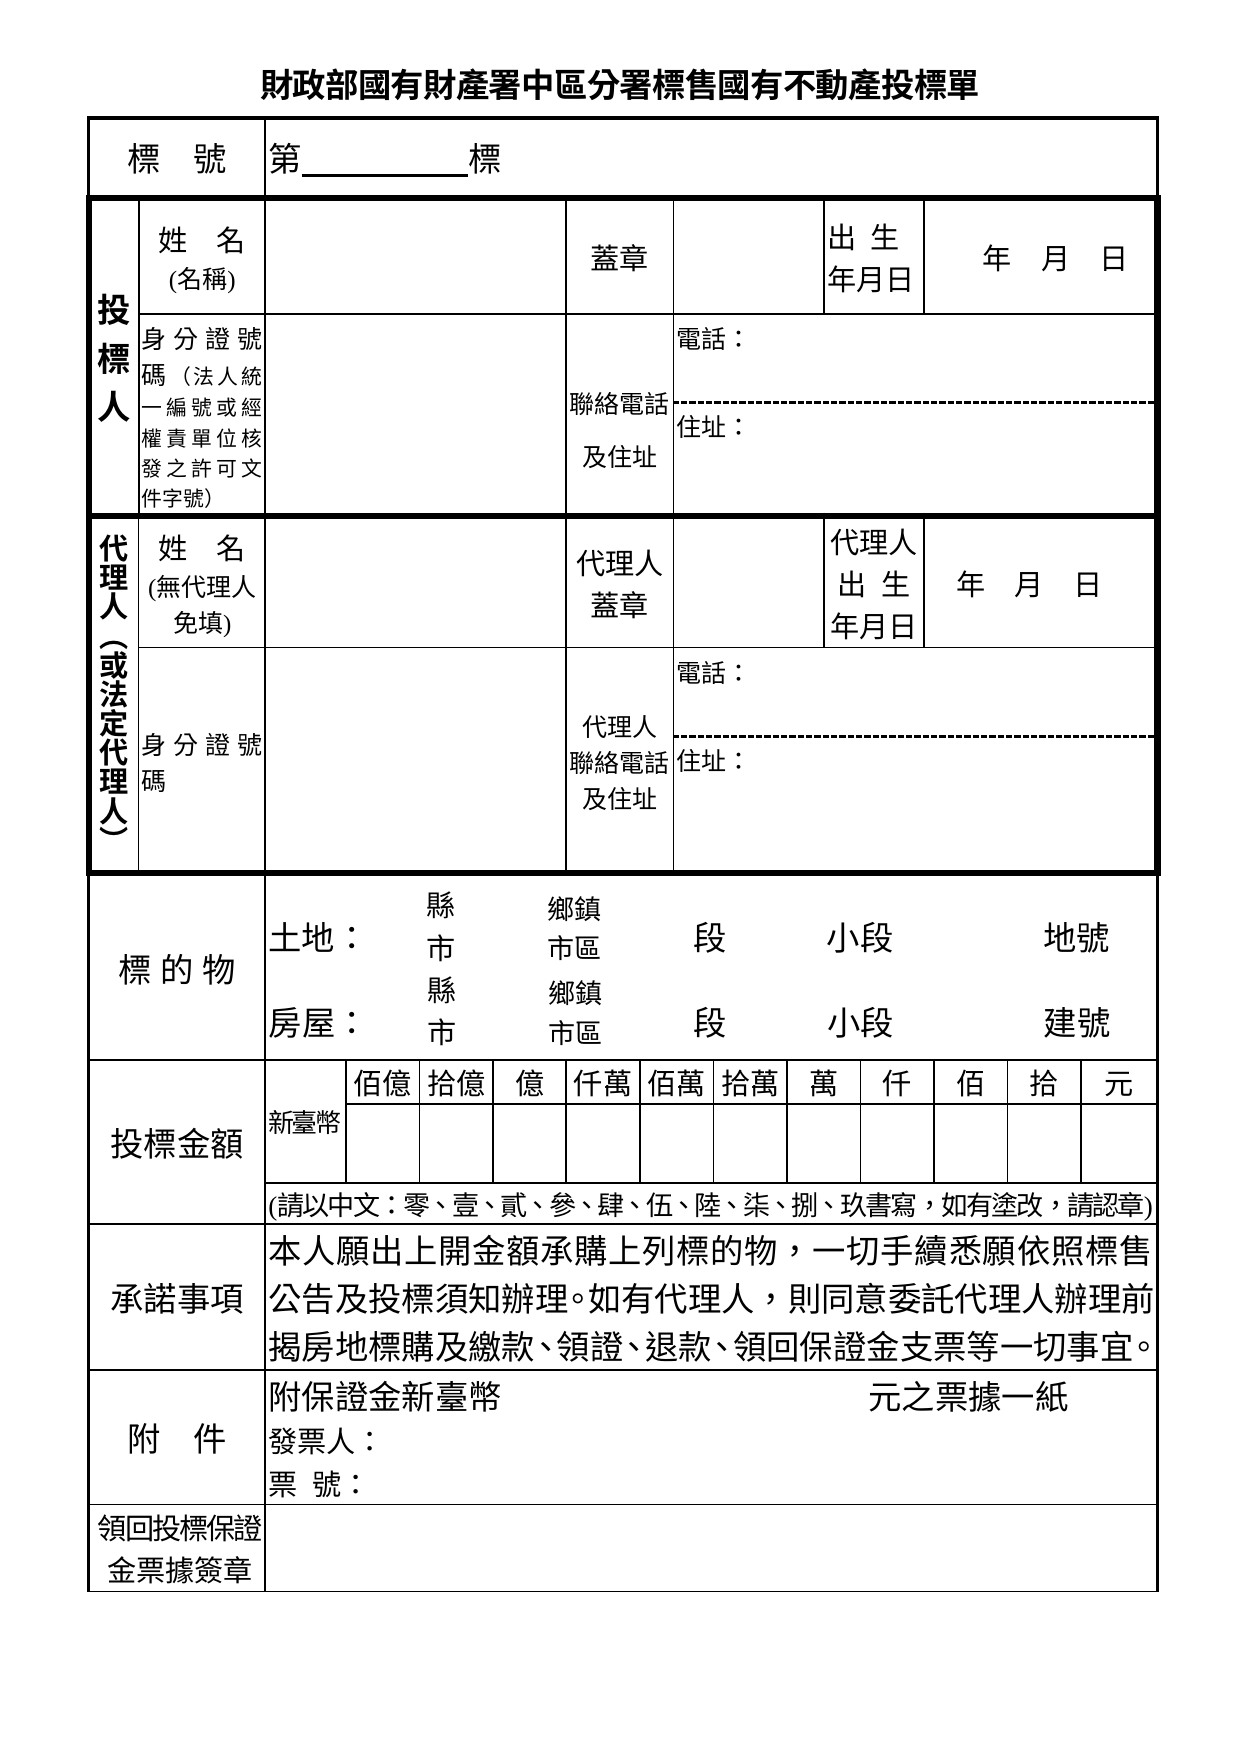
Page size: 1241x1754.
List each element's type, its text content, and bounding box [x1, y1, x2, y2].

table_cell [420, 1105, 492, 1182]
table_cell 出 生 年月日 [825, 201, 923, 313]
table_cell 仟萬 [567, 1061, 639, 1103]
table_cell 拾萬 [714, 1061, 786, 1103]
table_cell 蓋章 [567, 201, 673, 313]
table_cell [641, 1105, 713, 1182]
table_cell 代理人出 生年月日 [825, 519, 923, 647]
table_cell 投標金額 [90, 1061, 264, 1223]
table_cell 年 月 日 [925, 519, 1154, 647]
table_cell 土地： 縣 市 鄉鎮市區 段 小段 地號 房屋： 縣 市 鄉鎮市區 段 小段 建號 [266, 876, 1156, 1059]
table_cell 電話： [674, 648, 1154, 735]
table_cell [935, 1105, 1007, 1182]
table_cell [788, 1105, 860, 1182]
table_cell 仟 [861, 1061, 933, 1103]
table_cell 住址： [674, 735, 1154, 870]
table_cell 億 [494, 1061, 565, 1103]
table_cell 萬 [788, 1061, 860, 1103]
table_cell [266, 519, 565, 647]
table_cell 佰億 [347, 1061, 419, 1103]
table_cell 年 月 日 [925, 201, 1154, 313]
text 財政部國有財產署中區分署標售國有不動產投標單 [89, 59, 1152, 107]
table_cell 附保證金新臺幣 元之票據一紙 發票人： 票 號： [266, 1371, 1156, 1503]
table_header 標 號 [90, 120, 264, 195]
table_cell 代理人蓋章 [567, 519, 673, 647]
table_cell [266, 201, 565, 313]
table_cell [674, 201, 823, 313]
table_cell [266, 1505, 1156, 1591]
table_cell [567, 1105, 639, 1182]
table_cell 代理人 聯絡電話及住址 [567, 648, 673, 870]
table_cell 拾億 [420, 1061, 492, 1103]
table_cell 投標人 [92, 201, 138, 512]
table_cell 姓 名 (無代理人免填) [139, 519, 264, 647]
table_cell [861, 1105, 933, 1182]
table_cell 住址： [674, 401, 1154, 512]
table_cell 拾 [1008, 1061, 1080, 1103]
table_cell [347, 1105, 419, 1182]
table_cell 領回投標保證金票據簽章 [90, 1505, 264, 1591]
table_cell [674, 519, 823, 647]
table_cell [266, 648, 565, 870]
table_cell 身分證號碼 [139, 648, 264, 870]
table_cell [1008, 1105, 1080, 1182]
table_cell 身分證號碼（法人統一編號或經權責單位核發之許可文件字號） [140, 315, 264, 512]
table_cell 代理人（或法定代理人） [92, 519, 138, 870]
table_cell 佰萬 [641, 1061, 713, 1103]
table_cell 本人願出上開金額承購上列標的物，一切手續悉願依照標售公告及投標須知辦理。如有代理人，則同意委託代理人辦理前揭房地標購及繳款、領證、退款、領回保證金支票等一切事宜。 [266, 1225, 1156, 1369]
table_cell [1082, 1105, 1156, 1182]
table_cell (請以中文：零、壹、貳、參、肆、伍、陸、柒、捌、玖書寫，如有塗改，請認章) [266, 1184, 1156, 1223]
table_cell 新臺幣 [266, 1061, 345, 1182]
table_cell 佰 [935, 1061, 1007, 1103]
table_cell [494, 1105, 565, 1182]
table_cell 姓 名 (名稱) [140, 201, 264, 313]
table_cell 附 件 [90, 1371, 264, 1503]
table_cell 元 [1082, 1061, 1156, 1103]
table_cell 聯絡電話及住址 [567, 315, 673, 512]
table_cell [714, 1105, 786, 1182]
table_cell 承諾事項 [90, 1225, 264, 1369]
table_cell 標 的 物 [90, 876, 264, 1059]
table_cell [266, 315, 565, 512]
table_cell 電話： [674, 315, 1154, 401]
table_header 第 標 [266, 120, 1156, 195]
